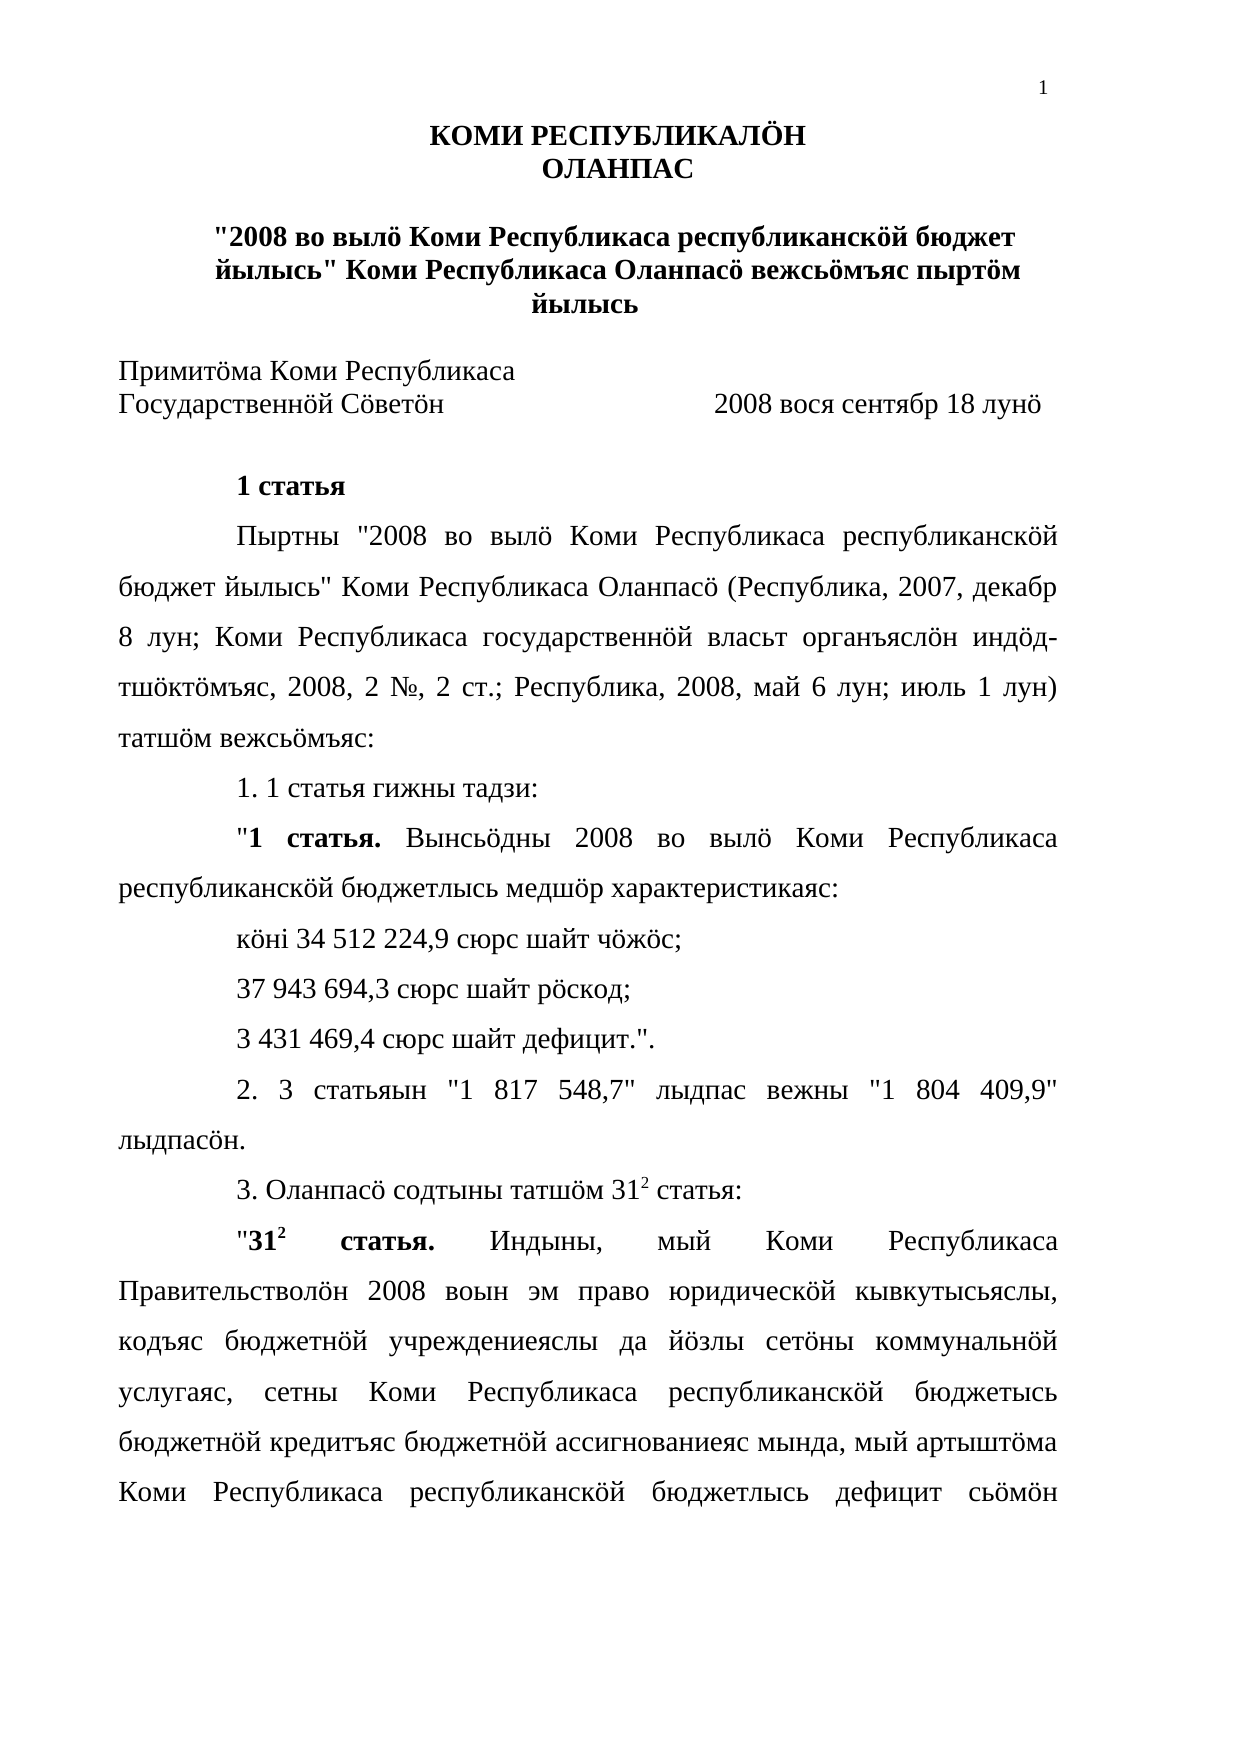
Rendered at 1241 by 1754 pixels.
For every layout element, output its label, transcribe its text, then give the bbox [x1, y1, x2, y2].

text ОЛАНПАС [118, 152, 1058, 185]
subtitle Государственнöй Сöветöн 2008 вося сентябр 18 лунö [118, 386, 1048, 420]
text "2008 во вылö Коми Республикаса республиканскöй бюджет [118, 219, 1058, 252]
text 3 431 469,4 сюрс шайт дефицит.". [118, 1022, 1058, 1055]
subtitle Примитöма Коми Республикаса [118, 353, 1058, 386]
text 2. 3 статьяын "1 817 548,7" лыдпас вежны "1 804 409,9" лыдпасöн. [118, 1072, 1058, 1156]
text Пыртны "2008 во вылö Коми Республикаса республиканскöй бюджет йылысь" Коми Республикаса Оланпасö (Республика, 2007, декабр 8 лун; Коми Республикаса государственнöй власьт органъяслöн индöд-тшöктöмъяс, 2008, 2 №, 2 ст.; Республика, 2008, май 6 лун; июль 1 лун) татшöм вежсьöмъяс: [118, 518, 1058, 753]
text кöні 34 512 224,9 сюрс шайт чöжöс; [118, 921, 1058, 954]
text йылысь" Коми Республикаса Оланпасö вежсьöмъяс пыртöм йылысь [118, 252, 1058, 319]
text КОМИ РЕСПУБЛИКАЛÖН [118, 118, 1058, 152]
text "312 статья. Индыны, мый Коми Республикаса Правительстволöн 2008 воын эм право юридическöй кывкутысьяслы, кодъяс бюджетнöй учреждениеяслы да йöзлы сетöны коммунальнöй услугаяс, сетны Коми Республикаса республиканскöй бюджетысь бюджетнöй кредитъяс бюджетнöй ассигнованиеяс мында, мый артыштöма Коми Республикаса республиканскöй бюджетлысь дефицит сьöмöн [118, 1223, 1058, 1508]
text 37 943 694,3 сюрс шайт рöскод; [118, 971, 1058, 1005]
text 1 статья [118, 468, 1058, 502]
text 3. Оланпасö содтыны татшöм 312 статья: [118, 1172, 1058, 1206]
text 1. 1 статья гижны тадзи: [118, 770, 1058, 803]
text "1 статья. Вынсьöдны 2008 во вылö Коми Республикаса республиканскöй бюджетлысь медшöр характеристикаяс: [118, 820, 1058, 904]
